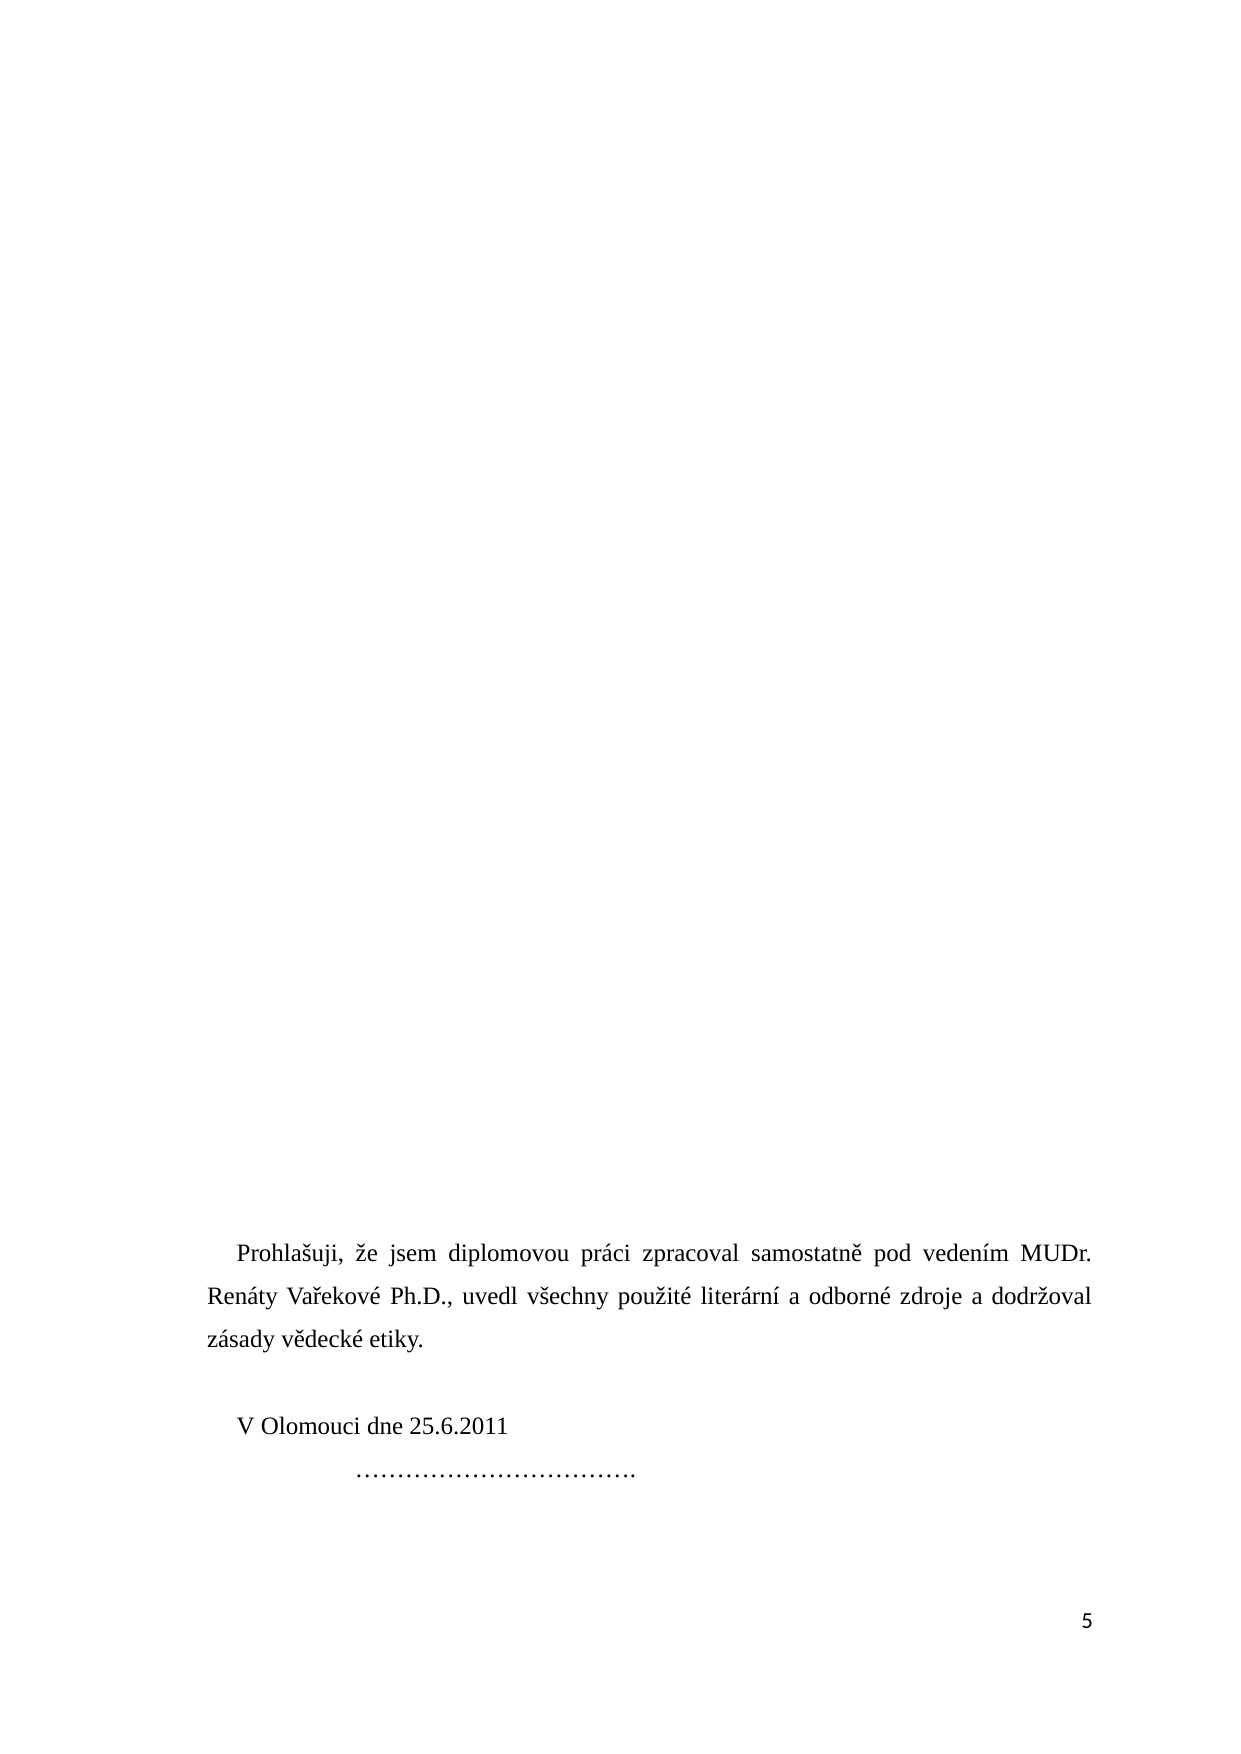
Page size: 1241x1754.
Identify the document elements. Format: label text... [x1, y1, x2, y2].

text Prohlašuji, že jsem diplomovou práci zpracoval samostatně pod vedením MUDr. Renáty Vařekové Ph.D., uvedl všechny použité literární a odborné zdroje a dodržoval zásady vědecké etiky. [207, 1238, 1092, 1353]
text V Olomouci dne 25.6.2011 ……………………………. [236, 1411, 1092, 1483]
